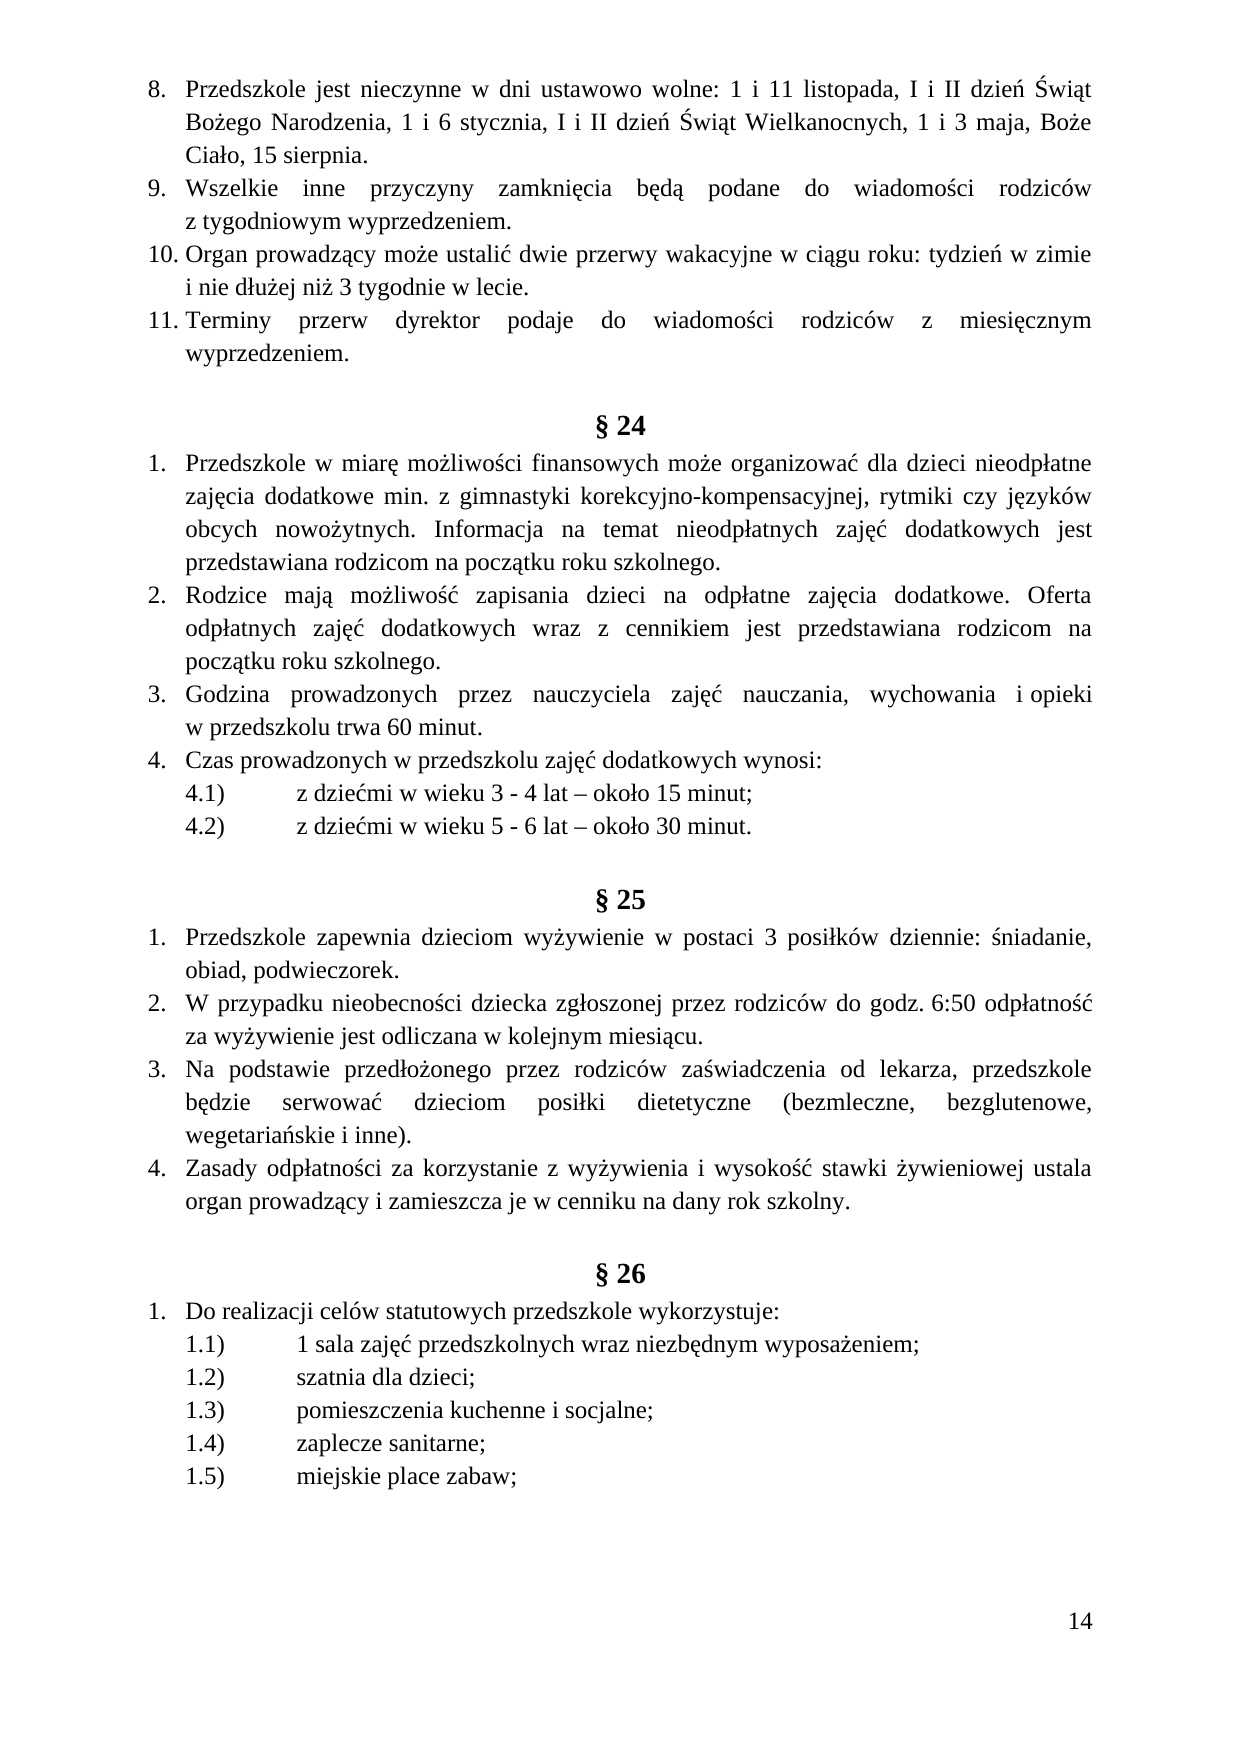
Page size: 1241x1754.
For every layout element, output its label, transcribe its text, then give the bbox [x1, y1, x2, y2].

list zaplecze sanitarne; [185, 1428, 1093, 1457]
list Przedszkole jest nieczynne w dni ustawowo wolne: 1 i 11 listopada, I i II dzień Świąt Bożego Narodzenia, 1 i 6 stycznia, I i II dzień Świąt Wielkanocnych, 1 i 3 maja, Boże Ciało, 15 sierpnia. [148, 74, 1093, 168]
list Przedszkole zapewnia dzieciom wyżywienie w postaci 3 posiłków dziennie: śniadanie, obiad, podwieczorek. [148, 922, 1093, 983]
list Organ prowadzący może ustalić dwie przerwy wakacyjne w ciągu roku: tydzień w zimie i nie dłużej niż 3 tygodnie w lecie. [148, 239, 1093, 301]
list pomieszczenia kuchenne i socjalne; [185, 1395, 1093, 1424]
list szatnia dla dzieci; [185, 1362, 1093, 1391]
list Na podstawie przedłożonego przez rodziców zaświadczenia od lekarza, przedszkole będzie serwować dzieciom posiłki dietetyczne (bezmleczne, bezglutenowe, wegetariańskie i inne). [148, 1054, 1093, 1149]
list Godzina prowadzonych przez nauczyciela zajęć nauczania, wychowania i opieki w przedszkolu trwa 60 minut. [148, 679, 1093, 741]
list W przypadku nieobecności dziecka zgłoszonej przez rodziców do godz. 6:50 odpłatność za wyżywienie jest odliczana w kolejnym miesiącu. [148, 988, 1093, 1049]
list Czas prowadzonych w przedszkolu zajęć dodatkowych wynosi: [148, 745, 1093, 774]
list Zasady odpłatności za korzystanie z wyżywienia i wysokość stawki żywieniowej ustala organ prowadzący i zamieszcza je w cenniku na dany rok szkolny. [148, 1153, 1093, 1215]
list 1 sala zajęć przedszkolnych wraz niezbędnym wyposażeniem; [185, 1329, 1093, 1358]
list Wszelkie inne przyczyny zamknięcia będą podane do wiadomości rodziców z tygodniowym wyprzedzeniem. [148, 173, 1093, 234]
subtitle § 24 [148, 408, 1093, 442]
list miejskie place zabaw; [185, 1461, 1093, 1490]
list Do realizacji celów statutowych przedszkole wykorzystuje: [148, 1296, 1093, 1325]
subtitle § 25 [148, 882, 1093, 916]
list Terminy przerw dyrektor podaje do wiadomości rodziców z miesięcznym wyprzedzeniem. [148, 305, 1093, 367]
list z dziećmi w wieku 5 - 6 lat – około 30 minut. [185, 811, 1093, 840]
list Przedszkole w miarę możliwości finansowych może organizować dla dzieci nieodpłatne zajęcia dodatkowe min. z gimnastyki korekcyjno-kompensacyjnej, rytmiki czy języków obcych nowożytnych. Informacja na temat nieodpłatnych zajęć dodatkowych jest przedstawiana rodzicom na początku roku szkolnego. [148, 448, 1093, 576]
list Rodzice mają możliwość zapisania dzieci na odpłatne zajęcia dodatkowe. Oferta odpłatnych zajęć dodatkowych wraz z cennikiem jest przedstawiana rodzicom na początku roku szkolnego. [148, 580, 1093, 675]
subtitle § 26 [148, 1256, 1093, 1290]
list z dziećmi w wieku 3 - 4 lat – około 15 minut; [185, 778, 1093, 807]
